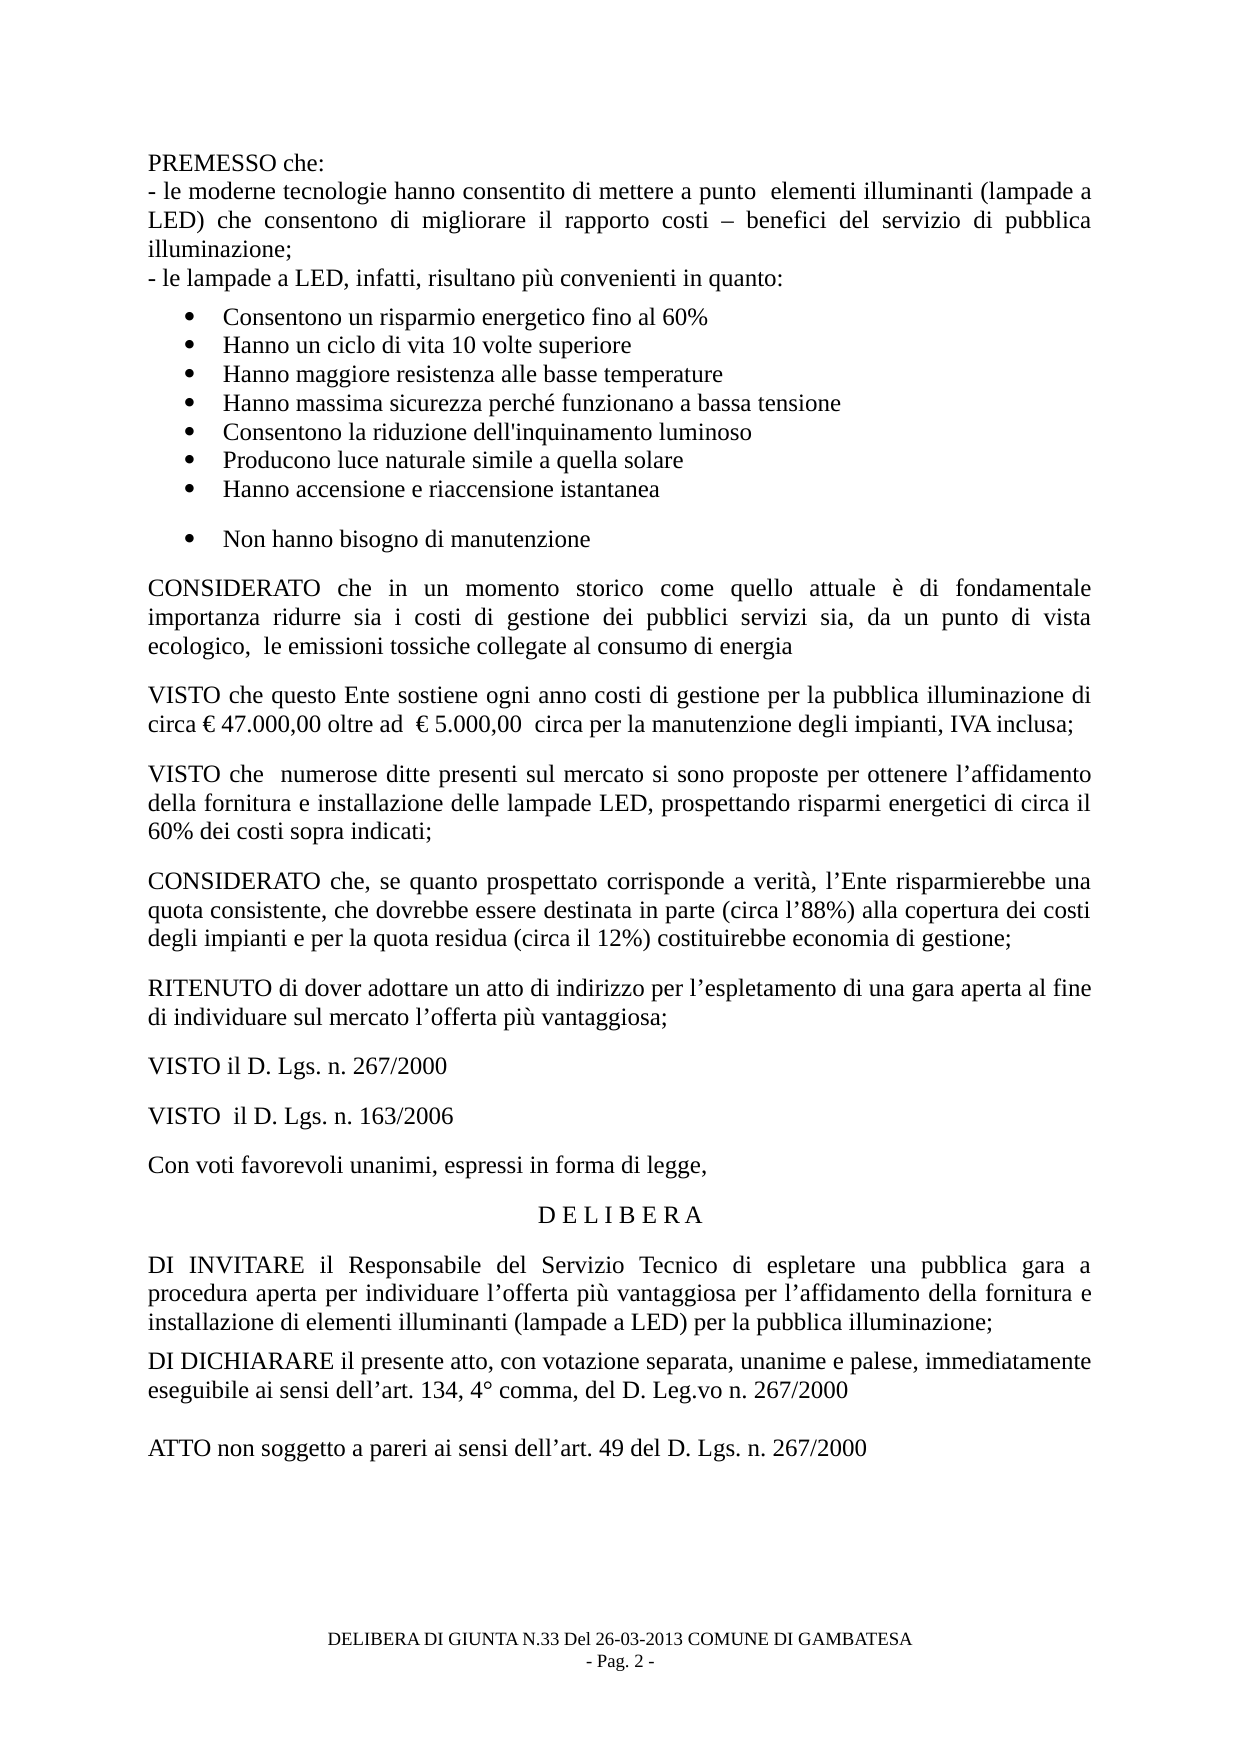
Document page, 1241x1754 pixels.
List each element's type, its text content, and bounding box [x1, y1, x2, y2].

text VISTO il D. Lgs. n. 267/2000 [148, 1051, 1092, 1080]
text - le moderne tecnologie hanno consentito di mettere a punto elementi illuminanti (lampade a LED) che consentono di migliorare il rapporto costi – benefici del servizio di pubblica illuminazione; [148, 176, 1092, 263]
text D E L I B E R A [148, 1200, 1092, 1229]
text CONSIDERATO che in un momento storico come quello attuale è di fondamentale importanza ridurre sia i costi di gestione dei pubblici servizi sia, da un punto di vista ecologico, le emissioni tossiche collegate al consumo di energia [148, 573, 1092, 660]
list Hanno maggiore resistenza alle basse temperature [185, 359, 1092, 388]
list Consentono la riduzione dell'inquinamento luminoso [185, 417, 1092, 446]
text RITENUTO di dover adottare un atto di indirizzo per l’espletamento di una gara aperta al fine di individuare sul mercato l’offerta più vantaggiosa; [148, 973, 1092, 1031]
list Hanno massima sicurezza perché funzionano a bassa tensione [185, 388, 1092, 417]
text VISTO che numerose ditte presenti sul mercato si sono proposte per ottenere l’affidamento della fornitura e installazione delle lampade LED, prospettando risparmi energetici di circa il 60% dei costi sopra indicati; [148, 759, 1092, 845]
text DI INVITARE il Responsabile del Servizio Tecnico di espletare una pubblica gara a procedura aperta per individuare l’offerta più vantaggiosa per l’affidamento della fornitura e installazione di elementi illuminanti (lampade a LED) per la pubblica illuminazione; [148, 1250, 1092, 1336]
text DI DICHIARARE il presente atto, con votazione separata, unanime e palese, immediatamente eseguibile ai sensi dell’art. 134, 4° comma, del D. Leg.vo n. 267/2000 [148, 1346, 1092, 1404]
text - le lampade a LED, infatti, risultano più convenienti in quanto: [148, 263, 1092, 291]
text CONSIDERATO che, se quanto prospettato corrisponde a verità, l’Ente risparmierebbe una quota consistente, che dovrebbe essere destinata in parte (circa l’88%) alla copertura dei costi degli impianti e per la quota residua (circa il 12%) costituirebbe economia di gestione; [148, 866, 1092, 952]
text VISTO il D. Lgs. n. 163/2006 [148, 1101, 1092, 1130]
list Hanno un ciclo di vita 10 volte superiore [185, 331, 1092, 359]
text VISTO che questo Ente sostiene ogni anno costi di gestione per la pubblica illuminazione di circa € 47.000,00 oltre ad € 5.000,00 circa per la manutenzione degli impianti, IVA inclusa; [148, 681, 1092, 738]
list Producono luce naturale simile a quella solare [185, 446, 1092, 474]
list Non hanno bisogno di manutenzione [185, 524, 1092, 553]
list Consentono un risparmio energetico fino al 60% [185, 302, 1092, 331]
text ATTO non soggetto a pareri ai sensi dell’art. 49 del D. Lgs. n. 267/2000 [148, 1433, 1092, 1461]
list Hanno accensione e riaccensione istantanea [185, 474, 1092, 503]
text Con voti favorevoli unanimi, espressi in forma di legge, [148, 1151, 1092, 1179]
text PREMESSO che: [148, 148, 1092, 176]
